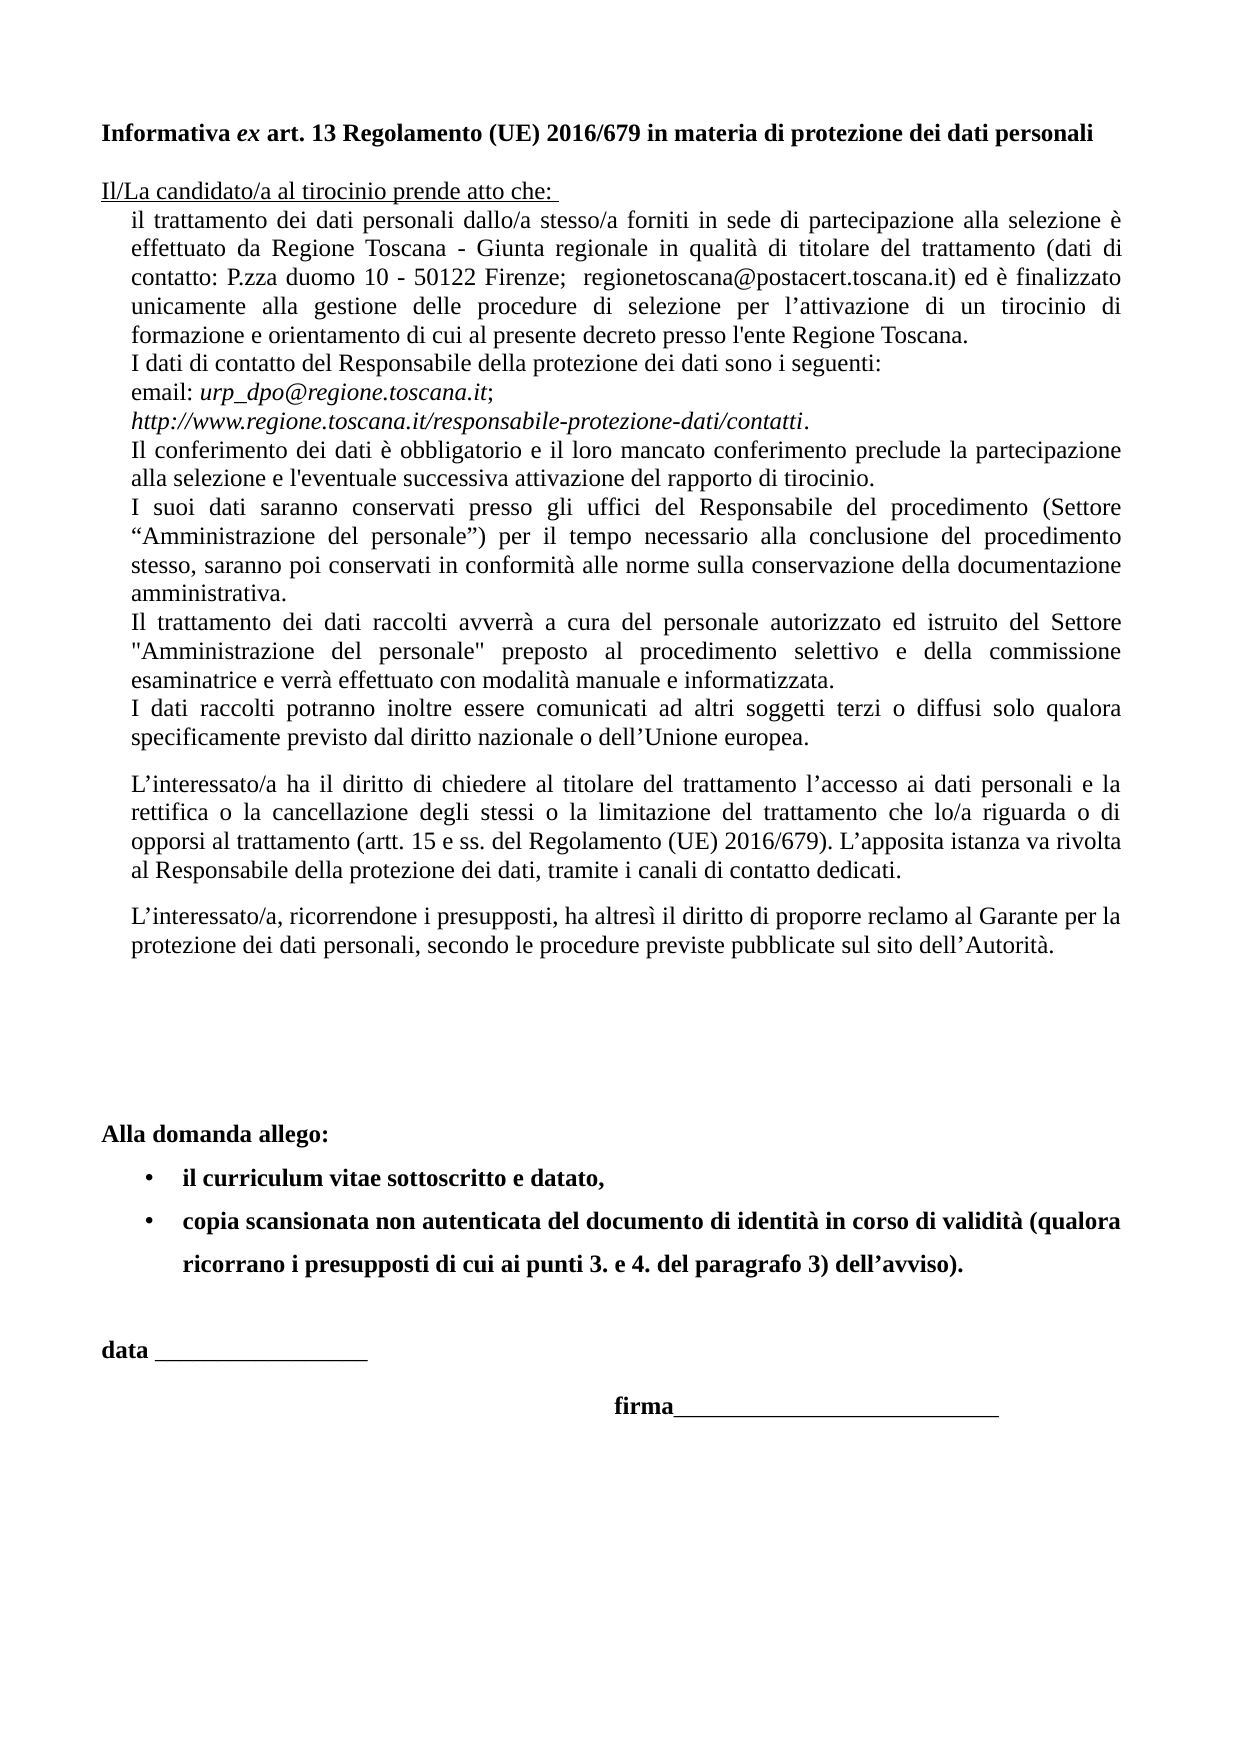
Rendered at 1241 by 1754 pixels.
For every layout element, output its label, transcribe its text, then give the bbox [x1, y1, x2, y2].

text L’interessato/a, ricorrendone i presupposti, ha altresì il diritto di proporre reclamo al Garante per la protezione dei dati personali, secondo le procedure previste pubblicate sul sito dell’Autorità. [131, 901, 1122, 959]
text Informativa ex art. 13 Regolamento (UE) 2016/679 in materia di protezione dei dati personali [101, 118, 1122, 147]
text il trattamento dei dati personali dallo/a stesso/a forniti in sede di partecipazione alla selezione è effettuato da Regione Toscana - Giunta regionale in qualità di titolare del trattamento (dati di contatto: P.zza duomo 10 - 50122 Firenze; regionetoscana@postacert.toscana.it) ed è finalizzato unicamente alla gestione delle procedure di selezione per l’attivazione di un tirocinio di formazione e orientamento di cui al presente decreto presso l'ente Regione Toscana. [131, 205, 1122, 348]
text L’interessato/a ha il diritto di chiedere al titolare del trattamento l’accesso ai dati personali e la rettifica o la cancellazione degli stessi o la limitazione del trattamento che lo/a riguarda o di opporsi al trattamento (artt. 15 e ss. del Regolamento (UE) 2016/679). L’apposita istanza va rivolta al Responsabile della protezione dei dati, tramite i canali di contatto dedicati. [131, 769, 1122, 884]
list il curriculum vitae sottoscritto e datato, [145, 1163, 1122, 1191]
text http://www.regione.toscana.it/responsabile-protezione-dati/contatti. [131, 406, 1122, 435]
text firma__________________________ [101, 1391, 1122, 1419]
text Il conferimento dei dati è obbligatorio e il loro mancato conferimento preclude la partecipazione alla selezione e l'eventuale successiva attivazione del rapporto di tirocinio. [131, 435, 1122, 492]
text Alla domanda allego: [101, 1119, 1122, 1148]
list copia scansionata non autenticata del documento di identità in corso di validità (qualora ricorrano i presupposti di cui ai punti 3. e 4. del paragrafo 3) dell’avviso). [145, 1206, 1122, 1278]
text I suoi dati saranno conservati presso gli uffici del Responsabile del procedimento (Settore “Amministrazione del personale”) per il tempo necessario alla conclusione del procedimento stesso, saranno poi conservati in conformità alle norme sulla conservazione della documentazione amministrativa. [131, 492, 1122, 607]
text email: urp_dpo@regione.toscana.it; [131, 377, 1122, 406]
text I dati raccolti potranno inoltre essere comunicati ad altri soggetti terzi o diffusi solo qualora specificamente previsto dal diritto nazionale o dell’Unione europea. [131, 693, 1122, 751]
text Il trattamento dei dati raccolti avverrà a cura del personale autorizzato ed istruito del Settore "Amministrazione del personale" preposto al procedimento selettivo e della commissione esaminatrice e verrà effettuato con modalità manuale e informatizzata. [131, 607, 1122, 693]
text Il/La candidato/a al tirocinio prende atto che: [101, 176, 1122, 205]
text data _________________ [101, 1335, 1122, 1364]
text I dati di contatto del Responsabile della protezione dei dati sono i seguenti: [131, 348, 1122, 377]
